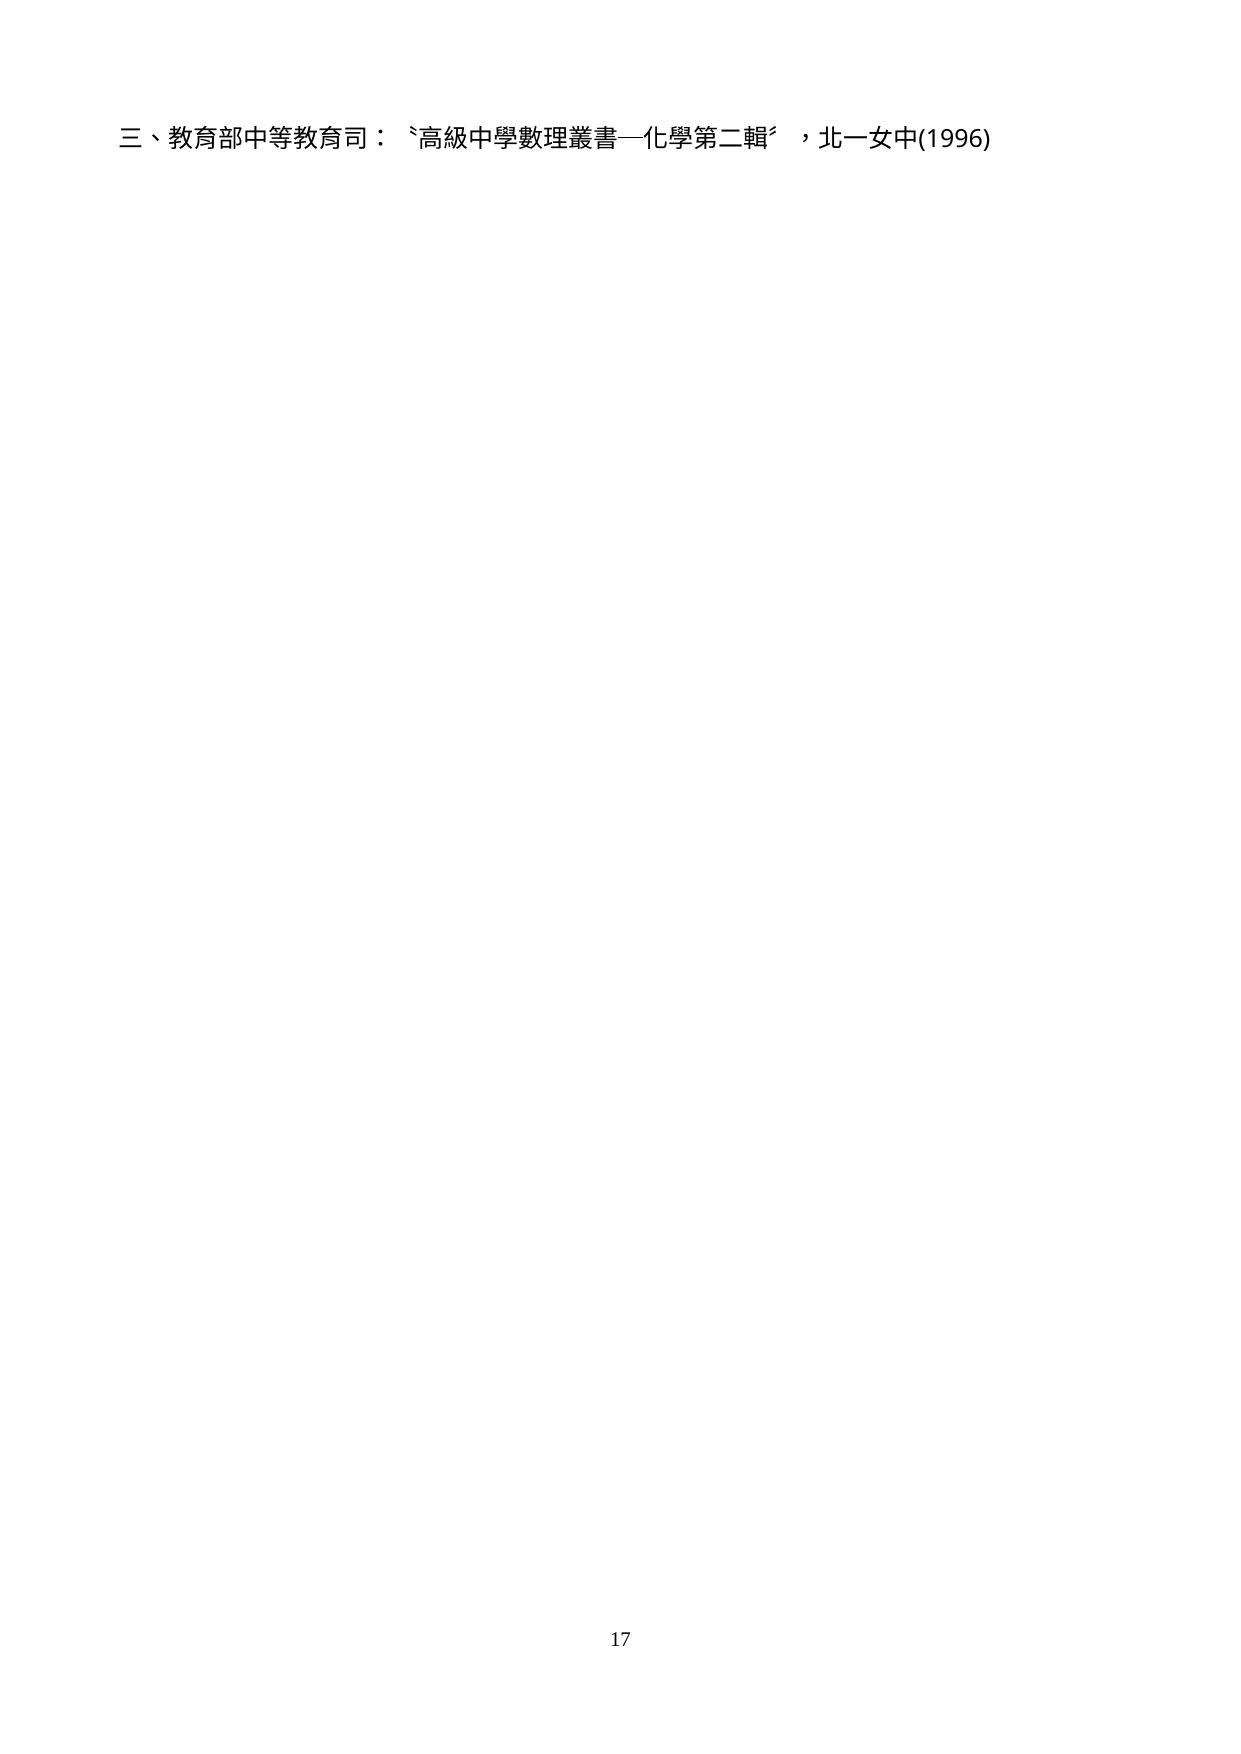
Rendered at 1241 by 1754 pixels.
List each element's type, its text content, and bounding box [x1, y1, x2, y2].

text 三、教育部中等教育司：〝高級中學數理叢書─化學第二輯〞，北一女中(1996) [118, 118, 1122, 154]
